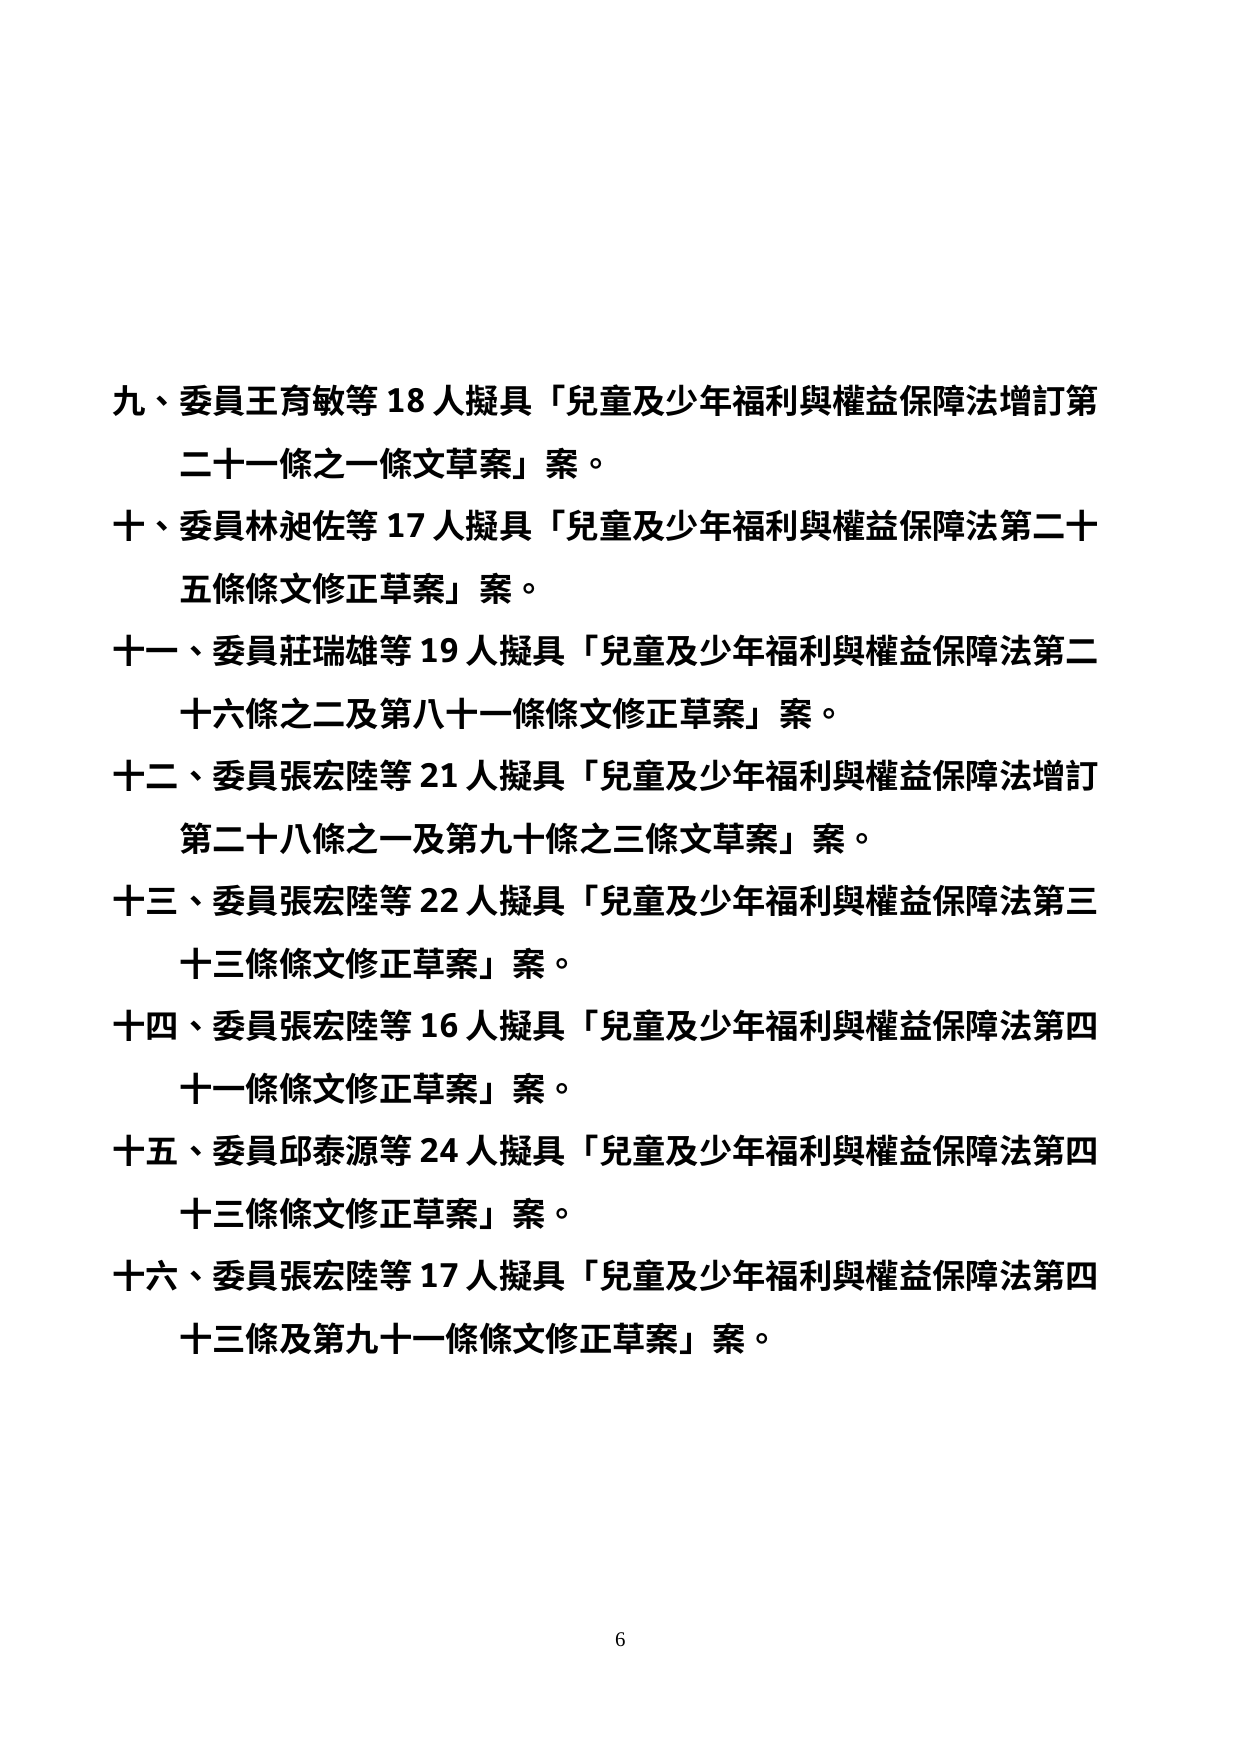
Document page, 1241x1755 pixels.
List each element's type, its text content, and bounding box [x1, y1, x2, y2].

text 九、委員王育敏等18人擬具「兒童及少年福利與權益保障法增訂第二十一條之一條文草案」案。 [112, 358, 1128, 483]
text 十三、委員張宏陸等22人擬具「兒童及少年福利與權益保障法第三十三條條文修正草案」案。 [112, 858, 1128, 983]
text 十六、委員張宏陸等17人擬具「兒童及少年福利與權益保障法第四十三條及第九十一條條文修正草案」案。 [112, 1233, 1128, 1358]
text 十二、委員張宏陸等21人擬具「兒童及少年福利與權益保障法增訂第二十八條之一及第九十條之三條文草案」案。 [112, 733, 1128, 858]
text 十五、委員邱泰源等24人擬具「兒童及少年福利與權益保障法第四十三條條文修正草案」案。 [112, 1108, 1128, 1233]
text 十四、委員張宏陸等16人擬具「兒童及少年福利與權益保障法第四十一條條文修正草案」案。 [112, 983, 1128, 1108]
text 十、委員林昶佐等17人擬具「兒童及少年福利與權益保障法第二十五條條文修正草案」案。 [112, 483, 1128, 608]
text 十一、委員莊瑞雄等19人擬具「兒童及少年福利與權益保障法第二十六條之二及第八十一條條文修正草案」案。 [112, 608, 1128, 733]
